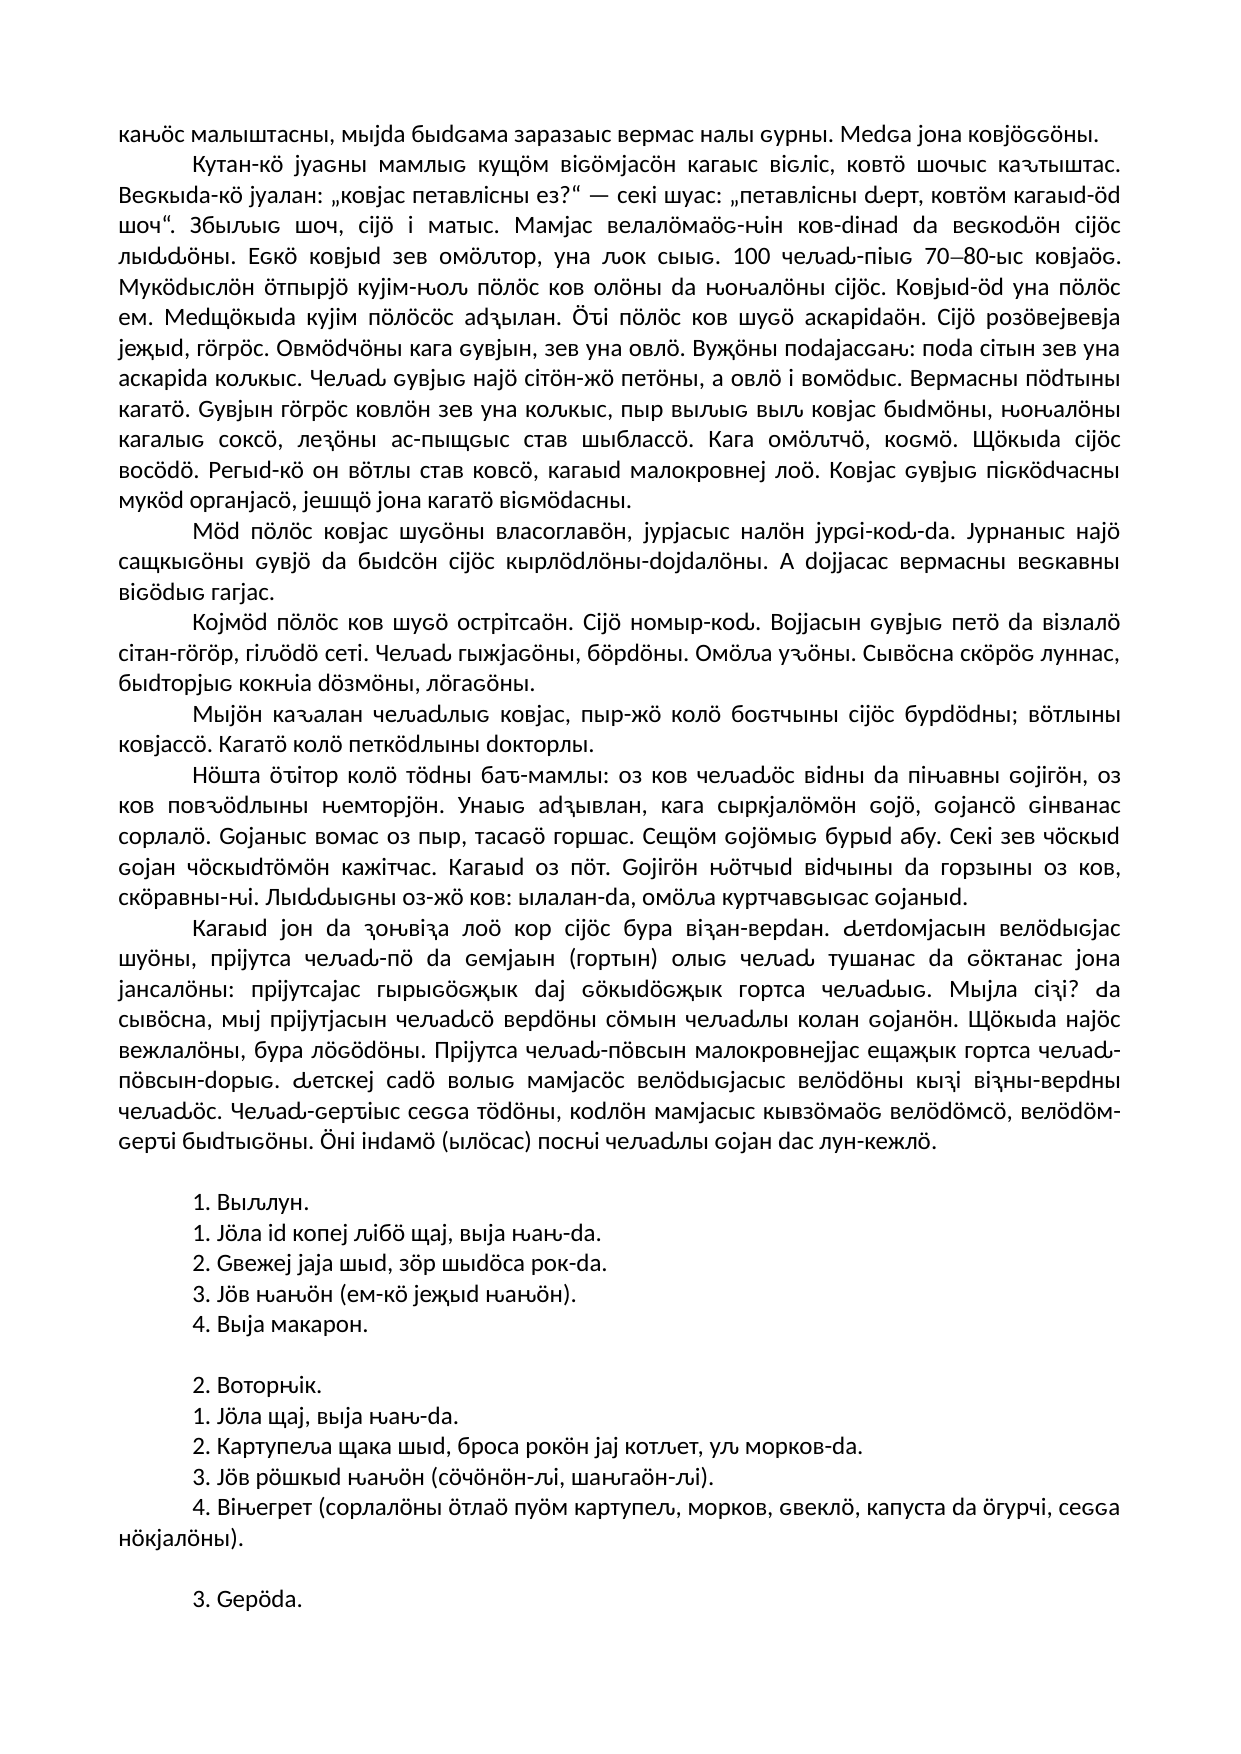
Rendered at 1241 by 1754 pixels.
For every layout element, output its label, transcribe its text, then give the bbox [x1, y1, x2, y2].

text 3. Ԍерӧԁа. [118, 1583, 1122, 1614]
text 1. Јӧла щај, выја ԋаԋ-ԁа. [118, 1400, 1122, 1431]
text 1. Выԉлун. [118, 1186, 1122, 1217]
text 2. Воторԋік. [118, 1369, 1122, 1400]
text 3. Јӧв рӧшкыԁ ԋаԋӧн (сӧчӧнӧн-ԉі, шаԋгаӧн-ԉі). [118, 1461, 1122, 1492]
text Којмӧԁ пӧлӧс ков шуԍӧ острітсаӧн. Сіјӧ номыр-коԃ. Војјасын ԍувјыԍ петӧ ԁа візлалӧ сітан-гӧгӧр, гіԉӧԁӧ сеті. Чеԉаԃ гыжјаԍӧны, бӧрԁӧны. Омӧԉа уԅӧны. Сывӧсна скӧрӧԍ луннас, быԁторјыԍ кокԋіа ԁӧзмӧны, лӧгаԍӧны. [118, 606, 1122, 698]
text 4. Выја макарон. [118, 1308, 1122, 1339]
text 1. Јӧла іԁ копеј ԉібӧ щај, выја ԋаԋ-ԁа. [118, 1217, 1122, 1247]
text Нӧшта ӧԏітор колӧ тӧԁны баԏ-мамлы: оз ков чеԉаԃӧс віԁны ԁа піԋавны ԍојігӧн, оз ков повԅӧԁлыны ԋемторјӧн. Унаыԍ аԁԇывлан, кага сыркјалӧмӧн ԍојӧ, ԍојансӧ ԍінванас сорлалӧ. Ԍојаныс вомас оз пыр, тасаԍӧ горшас. Сещӧм ԍојӧмыԍ бурыԁ абу. Секі зев чӧскыԁ ԍојан чӧскыԁтӧмӧн кажітчас. Кагаыԁ оз пӧт. Ԍојігӧн ԋӧтчыԁ віԁчыны ԁа горзыны оз ков, скӧравны-ԋі. Лыԃԃыԍны оз-жӧ ков: ылалан-ԁа, омӧԉа куртчавԍыԍас ԍојаныԁ. [118, 759, 1122, 912]
text 2. Картупеԉа щака шыԁ, броса рокӧн јај котԉет, уԉ морков-ԁа. [118, 1431, 1122, 1461]
text Кагаыԁ јон ԁа ԇоԋвіԇа лоӧ кор сіјӧс бура віԇан-верԁан. Ԃетԁомјасын велӧԁыԍјас шуӧны, пріјутса чеԉаԃ-пӧ ԁа ԍемјаын (гортын) олыԍ чеԉаԃ тушанас ԁа ԍӧктанас јона јансалӧны: пріјутсајас гырыԍӧԍҗык ԁај ԍӧкыԁӧԍҗык гортса чеԉаԃыԍ. Мыјла сіԇі? Ԁа сывӧсна, мыј пріјутјасын чеԉаԃсӧ верԁӧны сӧмын чеԉаԃлы колан ԍојанӧн. Щӧкыԁа најӧс вежлалӧны, бура лӧԍӧԁӧны. Пріјутса чеԉаԃ-пӧвсын малокровнејјас ещаҗык гортса чеԉаԃ-пӧвсын-ԁорыԍ. Ԃетскеј саԁӧ волыԍ мамјасӧс велӧԁыԍјасыс велӧԁӧны кыԇі віԇны-верԁны чеԉаԃӧс. Чеԉаԃ-ԍерԏіыс сеԍԍа тӧԁӧны, коԁлӧн мамјасыс кывзӧмаӧԍ велӧԁӧмсӧ, велӧԁӧм-ԍерԏі быԁтыԍӧны. Ӧні інԁамӧ (ылӧсас) посԋі чеԉаԃлы ԍојан ԁас лун-кежлӧ. [118, 912, 1122, 1156]
text 2. Ԍвежеј јаја шыԁ, зӧр шыԁӧса рок-ԁа. [118, 1247, 1122, 1278]
text Мыјӧн каԅалан чеԉаԃлыԍ ковјас, пыр-жӧ колӧ боԍтчыны сіјӧс бурԁӧԁны; вӧтлыны ковјассӧ. Кагатӧ колӧ петкӧԁлыны ԁокторлы. [118, 698, 1122, 759]
text 4. Віԋегрет (сорлалӧны ӧтлаӧ пуӧм картупеԉ, морков, ԍвеклӧ, капуста ԁа ӧгурчі, сеԍԍа нӧкјалӧны). [118, 1492, 1122, 1553]
text Кутан-кӧ јуаԍны мамлыԍ кущӧм віԍӧмјасӧн кагаыс віԍліс, ковтӧ шочыс каԅтыштас. Веԍкыԁа-кӧ јуалан: „ковјас петавлісны ез?“ — секі шуас: „петавлісны ԃерт, ковтӧм кагаыԁ-ӧԁ шоч“. Збыԉыԍ шоч, сіјӧ і матыс. Мамјас велалӧмаӧԍ-ԋін ков-ԁінаԁ ԁа веԍкоԃӧн сіјӧс лыԃԃӧны. Еԍкӧ ковјыԁ зев омӧԉтор, уна ԉок сыыԍ. 100 чеԉаԃ-піыԍ 70–80-ыс ковјаӧԍ. Мукӧԁыслӧн ӧтпырјӧ кујім-ԋоԉ пӧлӧс ков олӧны ԁа ԋоԋалӧны сіјӧс. Ковјыԁ-ӧԁ уна пӧлӧс ем. Меԁщӧкыԁа кујім пӧлӧсӧс аԁԇылан. Ӧԏі пӧлӧс ков шуԍӧ аскаріԁаӧн. Сіјӧ розӧвејвевја јеҗыԁ, гӧгрӧс. Овмӧԁчӧны кага ԍувјын, зев уна овлӧ. Вуҗӧны поԁајасԍаԋ: поԁа сітын зев уна аскаріԁа коԉкыс. Чеԉаԃ ԍувјыԍ најӧ сітӧн-жӧ петӧны, а овлӧ і вомӧԁыс. Вермасны пӧԁтыны кагатӧ. Ԍувјын гӧгрӧс ковлӧн зев уна коԉкыс, пыр выԉыԍ выԉ ковјас быԁмӧны, ԋоԋалӧны кагалыԍ соксӧ, леԇӧны ас-пыщԍыс став шыблассӧ. Кага омӧԉтчӧ, коԍмӧ. Щӧкыԁа сіјӧс восӧԁӧ. Регыԁ-кӧ он вӧтлы став ковсӧ, кагаыԁ малокровнеј лоӧ. Ковјас ԍувјыԍ піԍкӧԁчасны мукӧԁ органјасӧ, јешщӧ јона кагатӧ віԍмӧԁасны. [118, 149, 1122, 515]
text 3. Јӧв ԋаԋӧн (ем-кӧ јеҗыԁ ԋаԋӧн). [118, 1278, 1122, 1308]
text Мӧԁ пӧлӧс ковјас шуԍӧны власоглавӧн, јурјасыс налӧн јурԍі-коԃ-ԁа. Јурнаныс најӧ сащкыԍӧны ԍувјӧ ԁа быԁсӧн сіјӧс кырлӧԁлӧны-ԁојԁалӧны. А ԁојјасас вермасны веԍкавны віԍӧԁыԍ гагјас. [118, 515, 1122, 606]
text каԋӧс малыштасны, мыјԁа быԁԍама заразаыс вермас налы ԍурны. Меԁԍа јона ковјӧԍԍӧны. [118, 118, 1122, 149]
